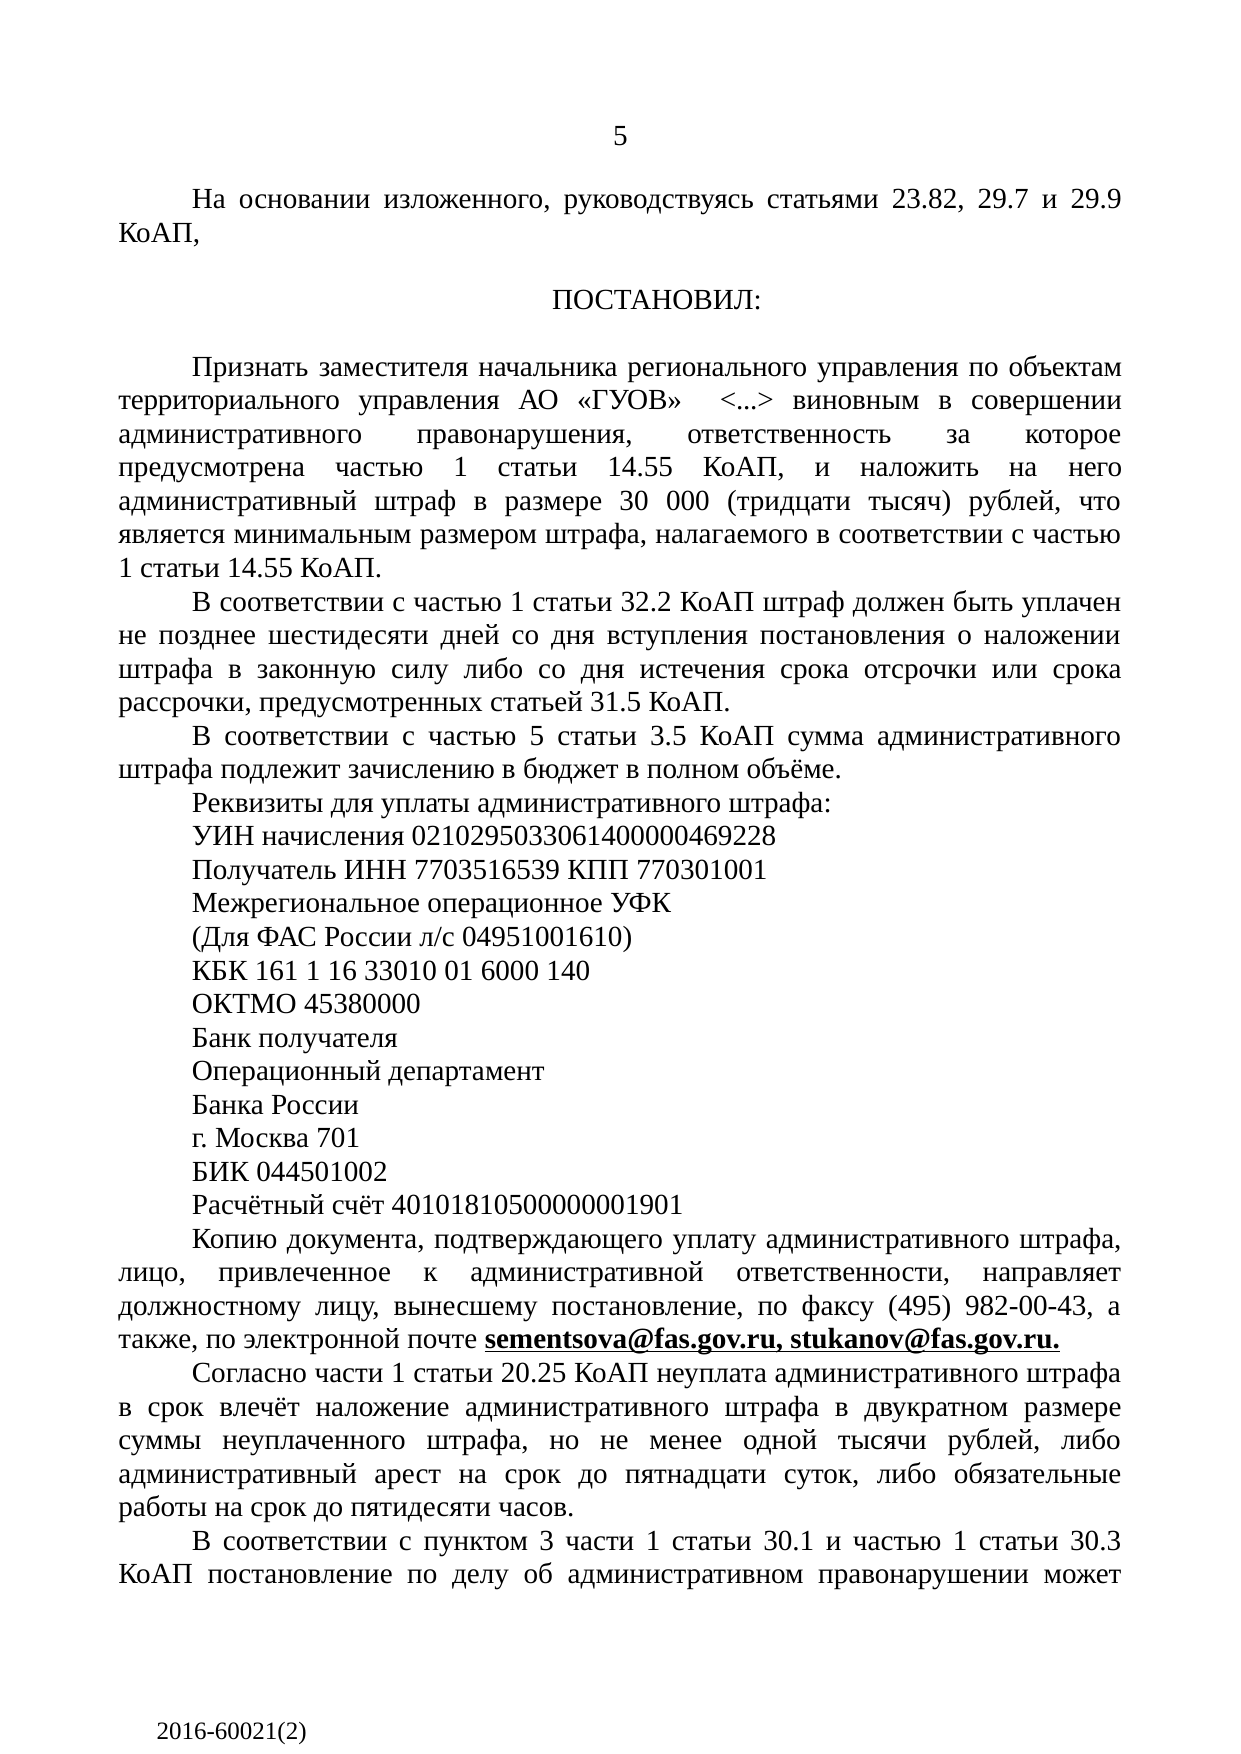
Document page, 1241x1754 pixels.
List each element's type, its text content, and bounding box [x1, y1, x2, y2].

text Операционный департамент [118, 1053, 1122, 1087]
text Копию документа, подтверждающего уплату административного штрафа, лицо, привлеченное к административной ответственности, направляет должностному лицу, вынесшему постановление, по факсу (495) 982-00-43, а также, по электронной почте sementsova@fas.gov.ru, stukanov@fas.gov.ru. [118, 1221, 1122, 1355]
text Получатель ИНН 7703516539 КПП 770301001 [118, 852, 1122, 886]
text В соответствии с частью 5 статьи 3.5 КоАП сумма административного штрафа подлежит зачислению в бюджет в полном объёме. [118, 718, 1122, 785]
text БИК 044501002 [118, 1154, 1122, 1187]
text Расчётный счёт 40101810500000001901 [118, 1187, 1122, 1221]
text В соответствии с частью 1 статьи 32.2 КоАП штраф должен быть уплачен не позднее шестидесяти дней со дня вступления постановления о наложении штрафа в законную силу либо со дня истечения срока отсрочки или срока рассрочки, предусмотренных статьей 31.5 КоАП. [118, 584, 1122, 718]
text г. Москва 701 [118, 1120, 1122, 1154]
text Межрегиональное операционное УФК [118, 886, 1122, 919]
text ОКТМО 45380000 [118, 986, 1122, 1020]
text (Для ФАС России л/с 04951001610) [118, 919, 1122, 953]
text КБК 161 1 16 33010 01 6000 140 [118, 953, 1122, 986]
text УИН начисления 0210295033061400000469228 [118, 818, 1122, 852]
text В соответствии с пунктом 3 части 1 статьи 30.1 и частью 1 статьи 30.3 КоАП постановление по делу об административном правонарушении может [118, 1523, 1122, 1590]
text Реквизиты для уплаты административного штрафа: [118, 785, 1122, 818]
text Банк получателя [118, 1020, 1122, 1053]
text Банка России [118, 1087, 1122, 1120]
text На основании изложенного, руководствуясь статьями 23.82, 29.7 и 29.9 КоАП, [118, 181, 1122, 248]
text ПОСТАНОВИЛ: [118, 282, 1122, 315]
text Признать заместителя начальника регионального управления по объектам территориального управления АО «ГУОВ» <...> виновным в совершении административного правонарушения, ответственность за которое предусмотрена частью 1 статьи 14.55 КоАП, и наложить на него административный штраф в размере 30 000 (тридцати тысяч) рублей, что является минимальным размером штрафа, налагаемого в соответствии с частью 1 статьи 14.55 КоАП. [118, 349, 1122, 584]
text Согласно части 1 статьи 20.25 КоАП неуплата административного штрафа в срок влечёт наложение административного штрафа в двукратном размере суммы неуплаченного штрафа, но не менее одной тысячи рублей, либо административный арест на срок до пятнадцати суток, либо обязательные работы на срок до пятидесяти часов. [118, 1355, 1122, 1523]
